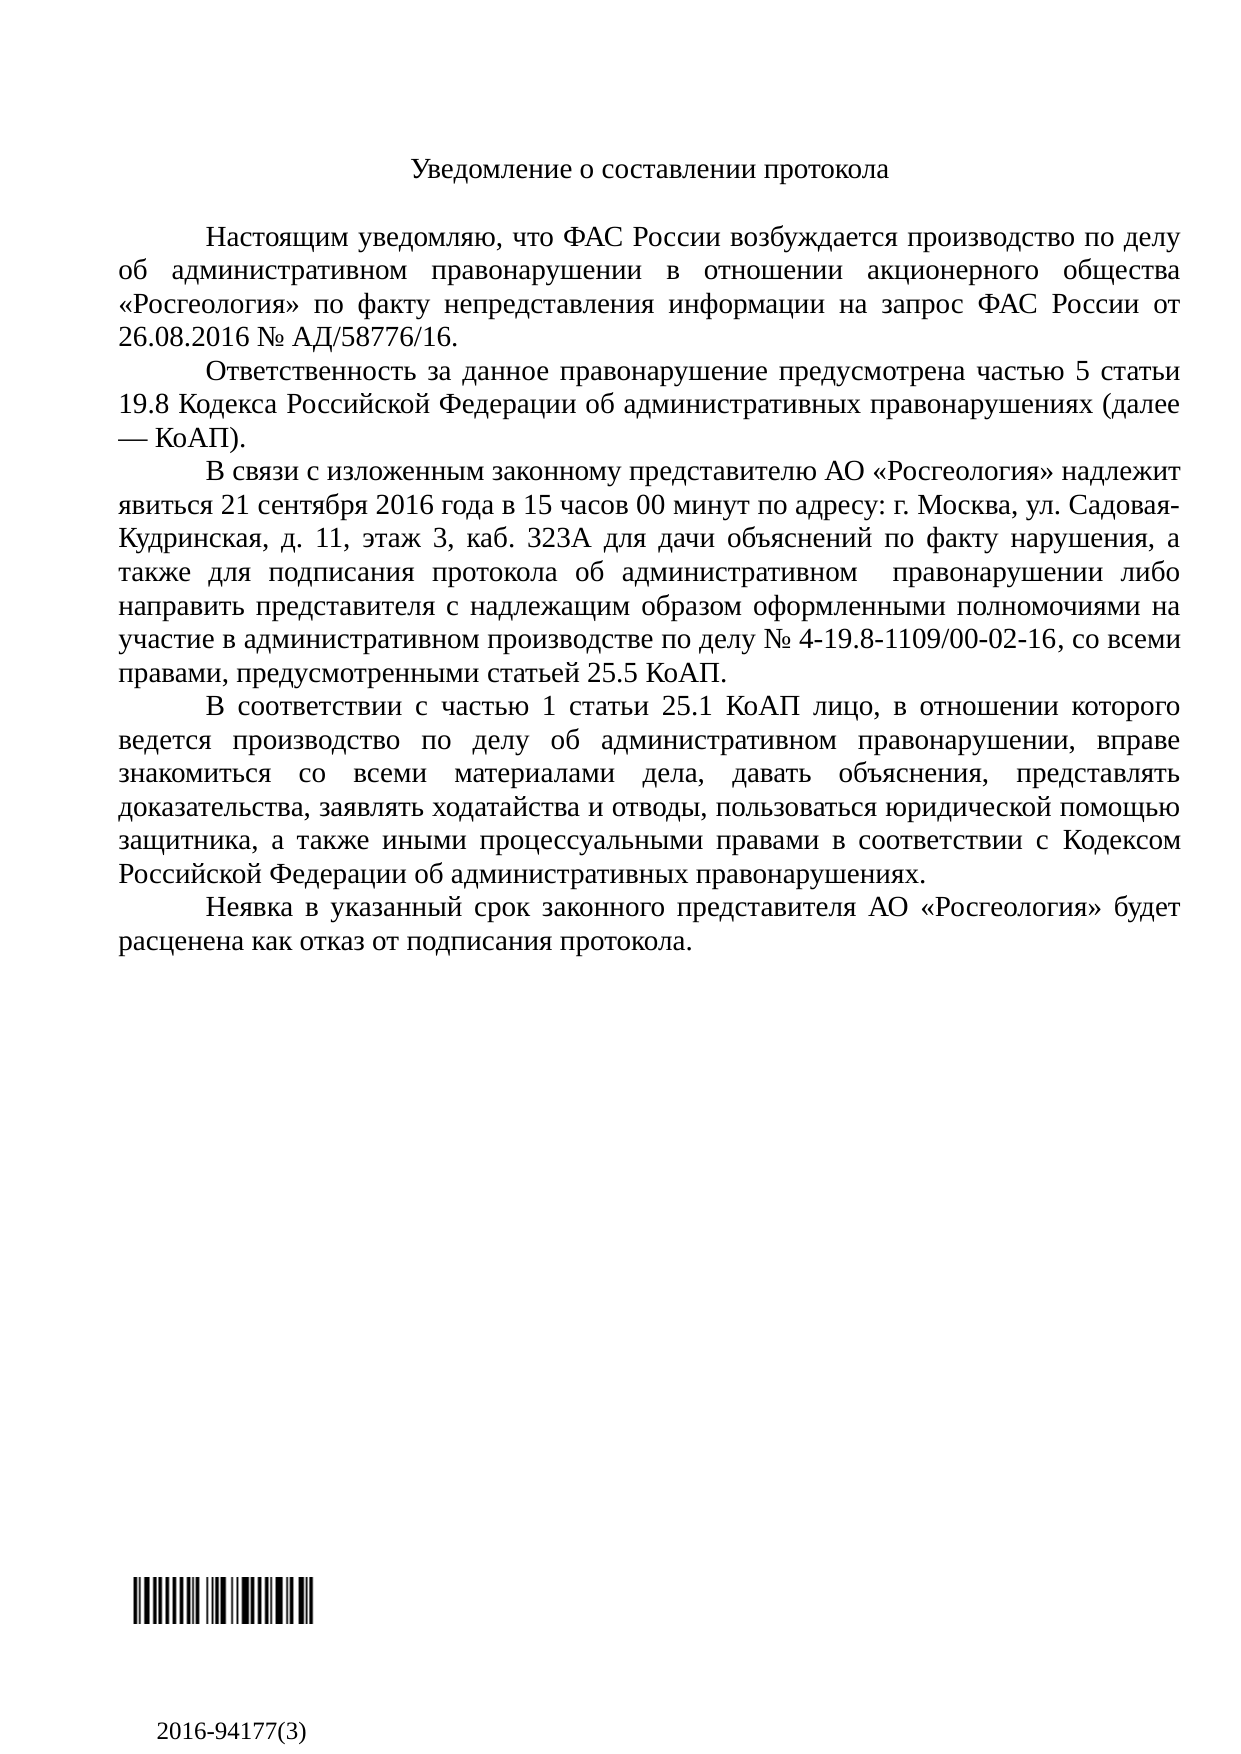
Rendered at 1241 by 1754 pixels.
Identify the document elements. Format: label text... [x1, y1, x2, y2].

text Неявка в указанный срок законного представителя АО «Росгеология» будет расценена как отказ от подписания протокола. [118, 889, 1181, 957]
text В соответствии с частью 1 статьи 25.1 КоАП лицо, в отношении которого ведется производство по делу об административном правонарушении, вправе знакомиться со всеми материалами дела, давать объяснения, представлять доказательства, заявлять ходатайства и отводы, пользоваться юридической помощью защитника, а также иными процессуальными правами в соответствии с Кодексом Российской Федерации об административных правонарушениях. [118, 688, 1181, 889]
picture [118, 1577, 331, 1624]
text Ответственность за данное правонарушение предусмотрена частью 5 статьи 19.8 Кодекса Российской Федерации об административных правонарушениях (далее — КоАП). [118, 353, 1181, 453]
text В связи с изложенным законному представителю АО «Росгеология» надлежит явиться 21 сентября 2016 года в 15 часов 00 минут по адресу: г. Москва, ул. Садовая-Кудринская, д. 11, этаж 3, каб. 323А для дачи объяснений по факту нарушения, а также для подписания протокола об административном правонарушении либо направить представителя с надлежащим образом оформленными полномочиями на участие в административном производстве по делу № 4-19.8-1109/00-02-16, со всеми правами, предусмотренными статьей 25.5 КоАП. [118, 453, 1181, 688]
text Уведомление о составлении протокола [118, 152, 1181, 185]
text Настоящим уведомляю, что ФАС России возбуждается производство по делу об административном правонарушении в отношении акционерного общества «Росгеология» по факту непредставления информации на запрос ФАС России от 26.08.2016 № АД/58776/16. [118, 219, 1181, 353]
